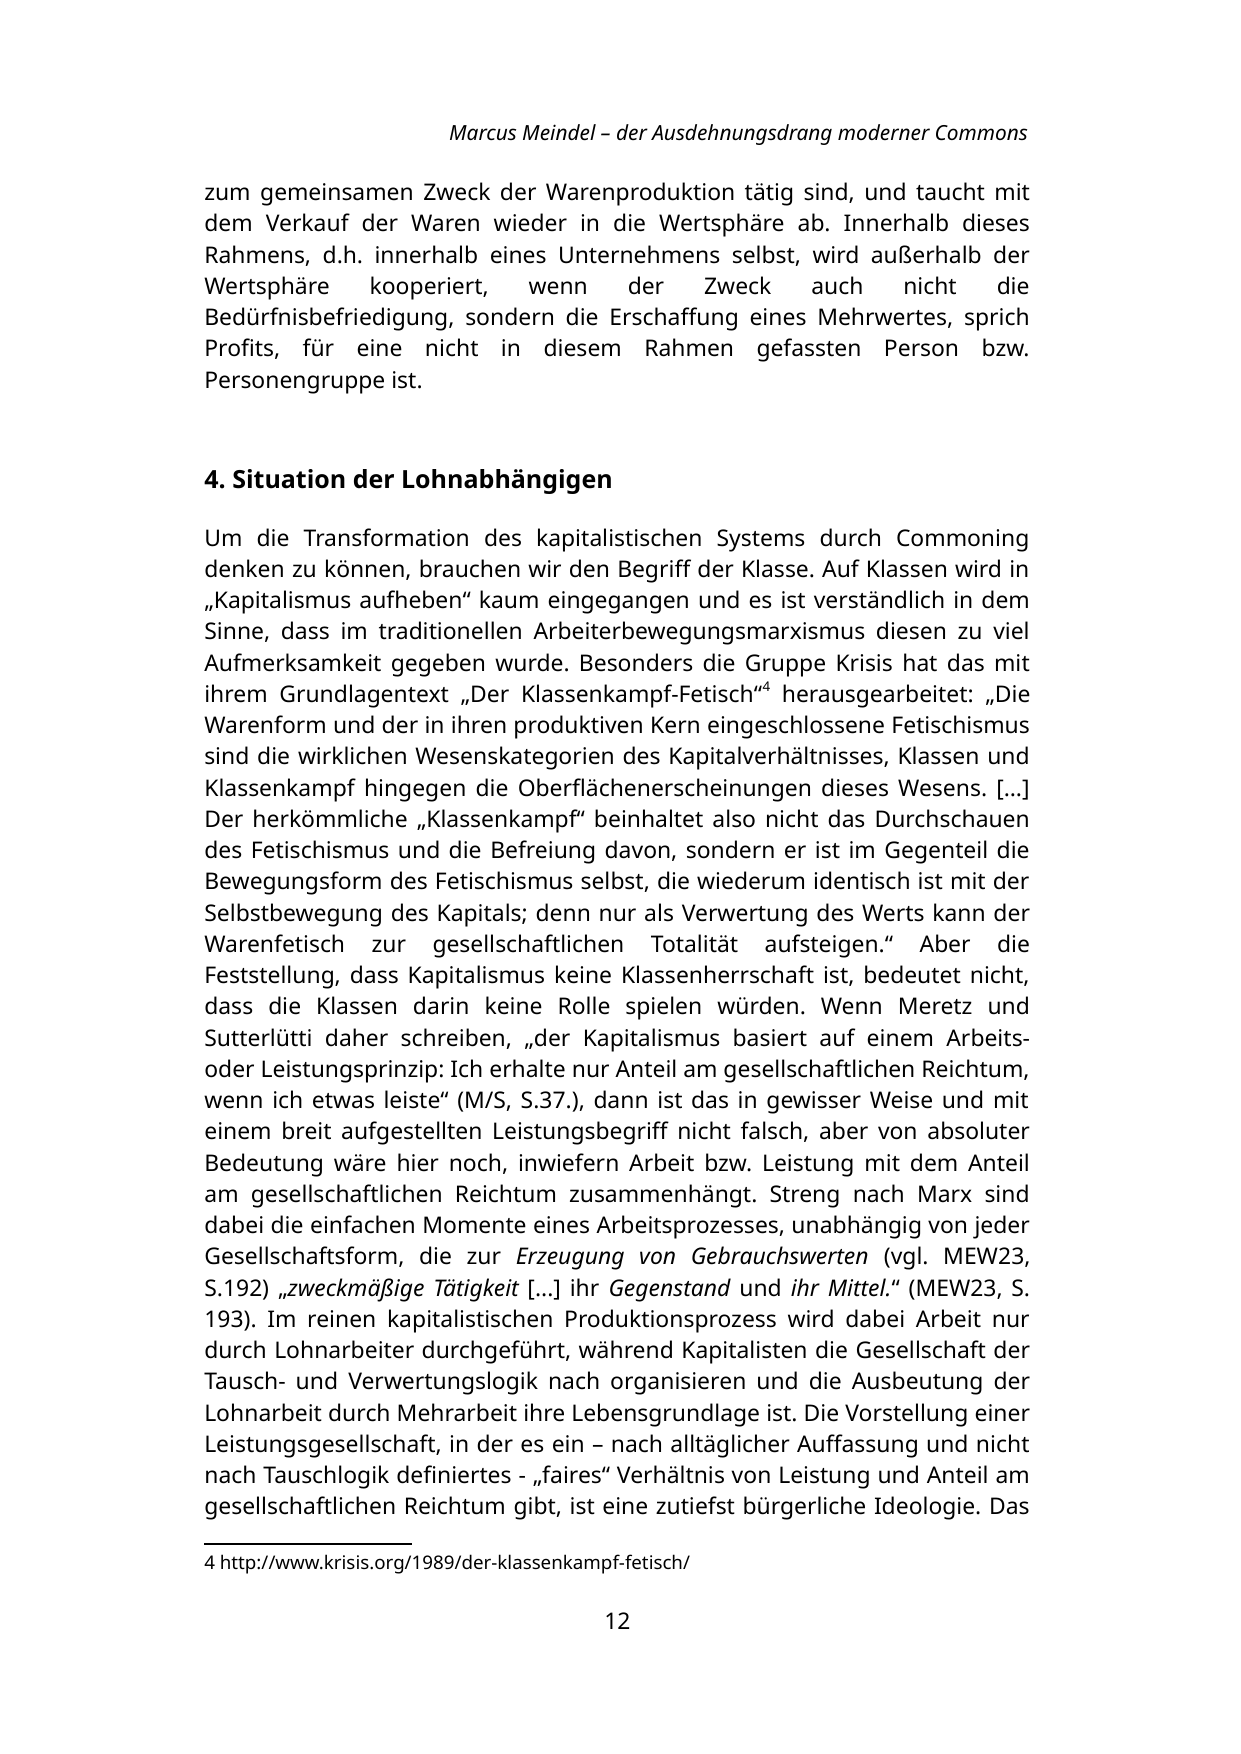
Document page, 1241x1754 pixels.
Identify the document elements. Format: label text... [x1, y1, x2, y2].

text 4. Situation der Lohnabhängigen [204, 461, 1030, 496]
text http://www.krisis.org/1989/der-klassenkampf-fetisch/ [204, 1549, 1030, 1575]
text zum gemeinsamen Zweck der Warenproduktion tätig sind, und taucht mit dem Verkauf der Waren wieder in die Wertsphäre ab. Innerhalb dieses Rahmens, d.h. innerhalb eines Unternehmens selbst, wird außerhalb der Wertsphäre kooperiert, wenn der Zweck auch nicht die Bedürfnisbefriedigung, sondern die Erschaffung eines Mehrwertes, sprich Profits, für eine nicht in diesem Rahmen gefassten Person bzw. Personengruppe ist. [204, 176, 1030, 395]
text Um die Transformation des kapitalistischen Systems durch Commoning denken zu können, brauchen wir den Begriff der Klasse. Auf Klassen wird in „Kapitalismus aufheben“ kaum eingegangen und es ist verständlich in dem Sinne, dass im traditionellen Arbeiterbewegungsmarxismus diesen zu viel Aufmerksamkeit gegeben wurde. Besonders die Gruppe Krisis hat das mit ihrem Grundlagentext „Der Klassenkampf-Fetisch“ herausgearbeitet: „Die Warenform und der in ihren produktiven Kern eingeschlossene Fetischismus sind die wirklichen Wesenskategorien des Kapitalverhältnisses, Klassen und Klassenkampf hingegen die Oberflächenerscheinungen dieses Wesens. […] Der herkömmliche „Klassenkampf“ beinhaltet also nicht das Durchschauen des Fetischismus und die Befreiung davon, sondern er ist im Gegenteil die Bewegungsform des Fetischismus selbst, die wiederum identisch ist mit der Selbstbewegung des Kapitals; denn nur als Verwertung des Werts kann der Warenfetisch zur gesellschaftlichen Totalität aufsteigen.“ Aber die Feststellung, dass Kapitalismus keine Klassenherrschaft ist, bedeutet nicht, dass die Klassen darin keine Rolle spielen würden. Wenn Meretz und Sutterlütti daher schreiben, „der Kapitalismus basiert auf einem Arbeits- oder Leistungsprinzip: Ich erhalte nur Anteil am gesellschaftlichen Reichtum, wenn ich etwas leiste“ (M/S, S.37.), dann ist das in gewisser Weise und mit einem breit aufgestellten Leistungsbegriff nicht falsch, aber von absoluter Bedeutung wäre hier noch, inwiefern Arbeit bzw. Leistung mit dem Anteil am gesellschaftlichen Reichtum zusammenhängt. Streng nach Marx sind dabei die einfachen Momente eines Arbeitsprozesses, unabhängig von jeder Gesellschaftsform, die zur Erzeugung von Gebrauchswerten (vgl. MEW23, S.192) „zweckmäßige Tätigkeit [...] ihr Gegenstand und ihr Mittel.“ (MEW23, S. 193). Im reinen kapitalistischen Produktionsprozess wird dabei Arbeit nur durch Lohnarbeiter durchgeführt, während Kapitalisten die Gesellschaft der Tausch- und Verwertungslogik nach organisieren und die Ausbeutung der Lohnarbeit durch Mehrarbeit ihre Lebensgrundlage ist. Die Vorstellung einer Leistungsgesellschaft, in der es ein – nach alltäglicher Auffassung und nicht nach Tauschlogik definiertes - „faires“ Verhältnis von Leistung und Anteil am gesellschaftlichen Reichtum gibt, ist eine zutiefst bürgerliche Ideologie. Das [204, 522, 1030, 1522]
